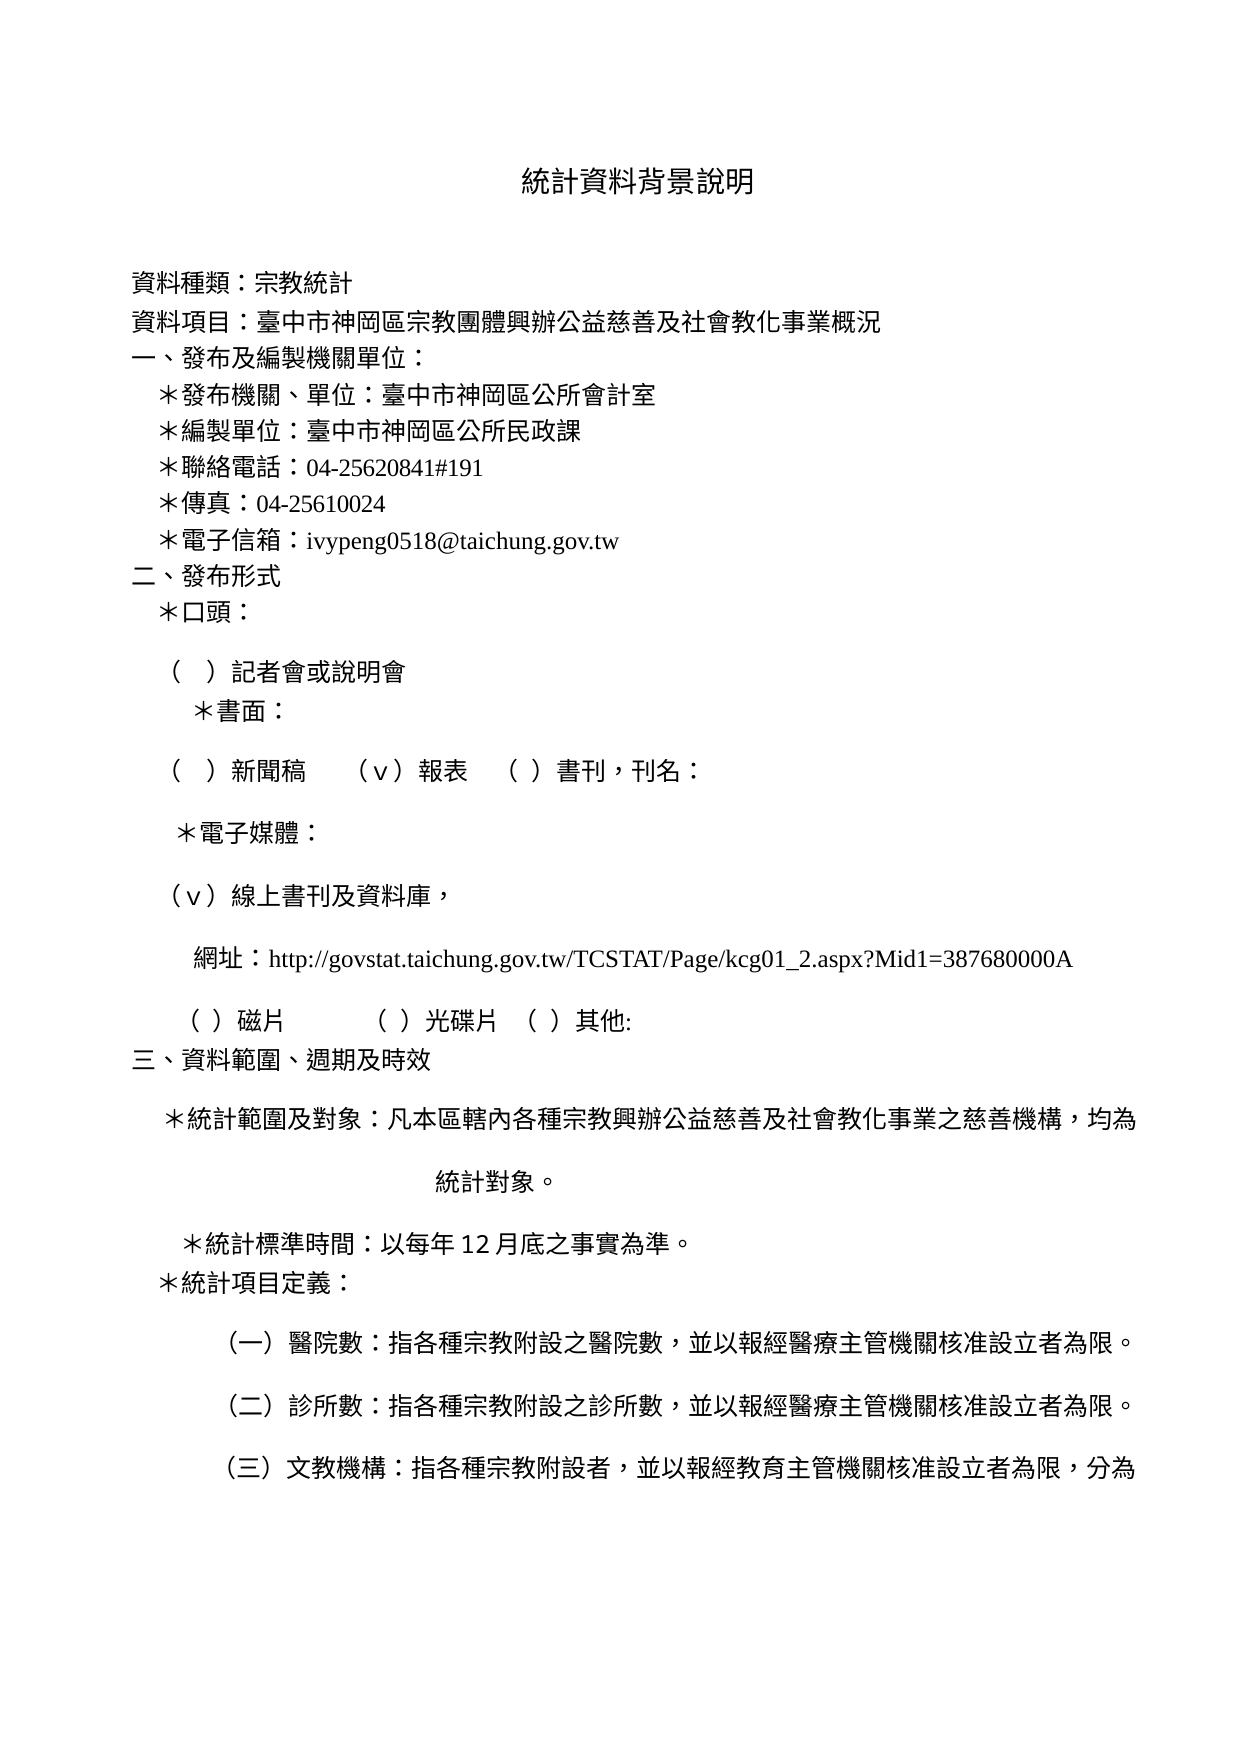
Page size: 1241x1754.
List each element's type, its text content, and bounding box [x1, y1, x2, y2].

text 網址：http://govstat.taichung.gov.tw/TCSTAT/Page/kcg01_2.aspx?Mid1=387680000A [131, 915, 1178, 978]
text 資料種類：宗教統計 [131, 240, 1144, 303]
text ＊編製單位：臺中市神岡區公所民政課 [131, 411, 1144, 448]
text （三）文教機構：指各種宗教附設者，並以報經教育主管機關核准設立者為限，分為 [184, 1425, 1144, 1488]
text ＊統計項目定義： [131, 1264, 1144, 1300]
text ＊聯絡電話：04-25620841#191 [131, 448, 1144, 484]
text 統計資料背景說明 [131, 158, 1144, 201]
text （ ）磁片 （ ）光碟片 （ ）其他: [131, 978, 1178, 1040]
text 資料項目：臺中市神岡區宗教團體興辦公益慈善及社會教化事業概況 [131, 303, 1144, 339]
text 一、發布及編製機關單位： [131, 339, 1144, 375]
text 三、資料範圍、週期及時效 [131, 1040, 1144, 1076]
text ＊電子信箱：ivypeng0518@taichung.gov.tw [131, 520, 1144, 556]
text （ ）記者會或說明會 [131, 629, 1144, 691]
text ＊口頭： [131, 593, 1144, 629]
text ＊電子媒體： [162, 790, 1144, 853]
text （ ）新聞稿 （ｖ）報表 （ ）書刊，刊名： [131, 728, 1144, 790]
text （二）診所數：指各種宗教附設之診所數，並以報經醫療主管機關核准設立者為限。 [184, 1363, 1144, 1425]
text ＊統計標準時間：以每年12月底之事實為準。 [150, 1201, 1144, 1264]
text 統計對象。 [150, 1139, 1144, 1201]
text ＊書面： [131, 691, 1144, 728]
text ＊發布機關、單位：臺中市神岡區公所會計室 [131, 375, 1144, 411]
text ＊傳真：04-25610024 [131, 484, 1144, 520]
text （ｖ）線上書刊及資料庫， [131, 853, 1144, 915]
text （一）醫院數：指各種宗教附設之醫院數，並以報經醫療主管機關核准設立者為限。 [184, 1300, 1144, 1363]
text 二、發布形式 [131, 556, 1144, 593]
text ＊統計範圍及對象：凡本區轄內各種宗教興辦公益慈善及社會教化事業之慈善機構，均為 [150, 1076, 1144, 1139]
